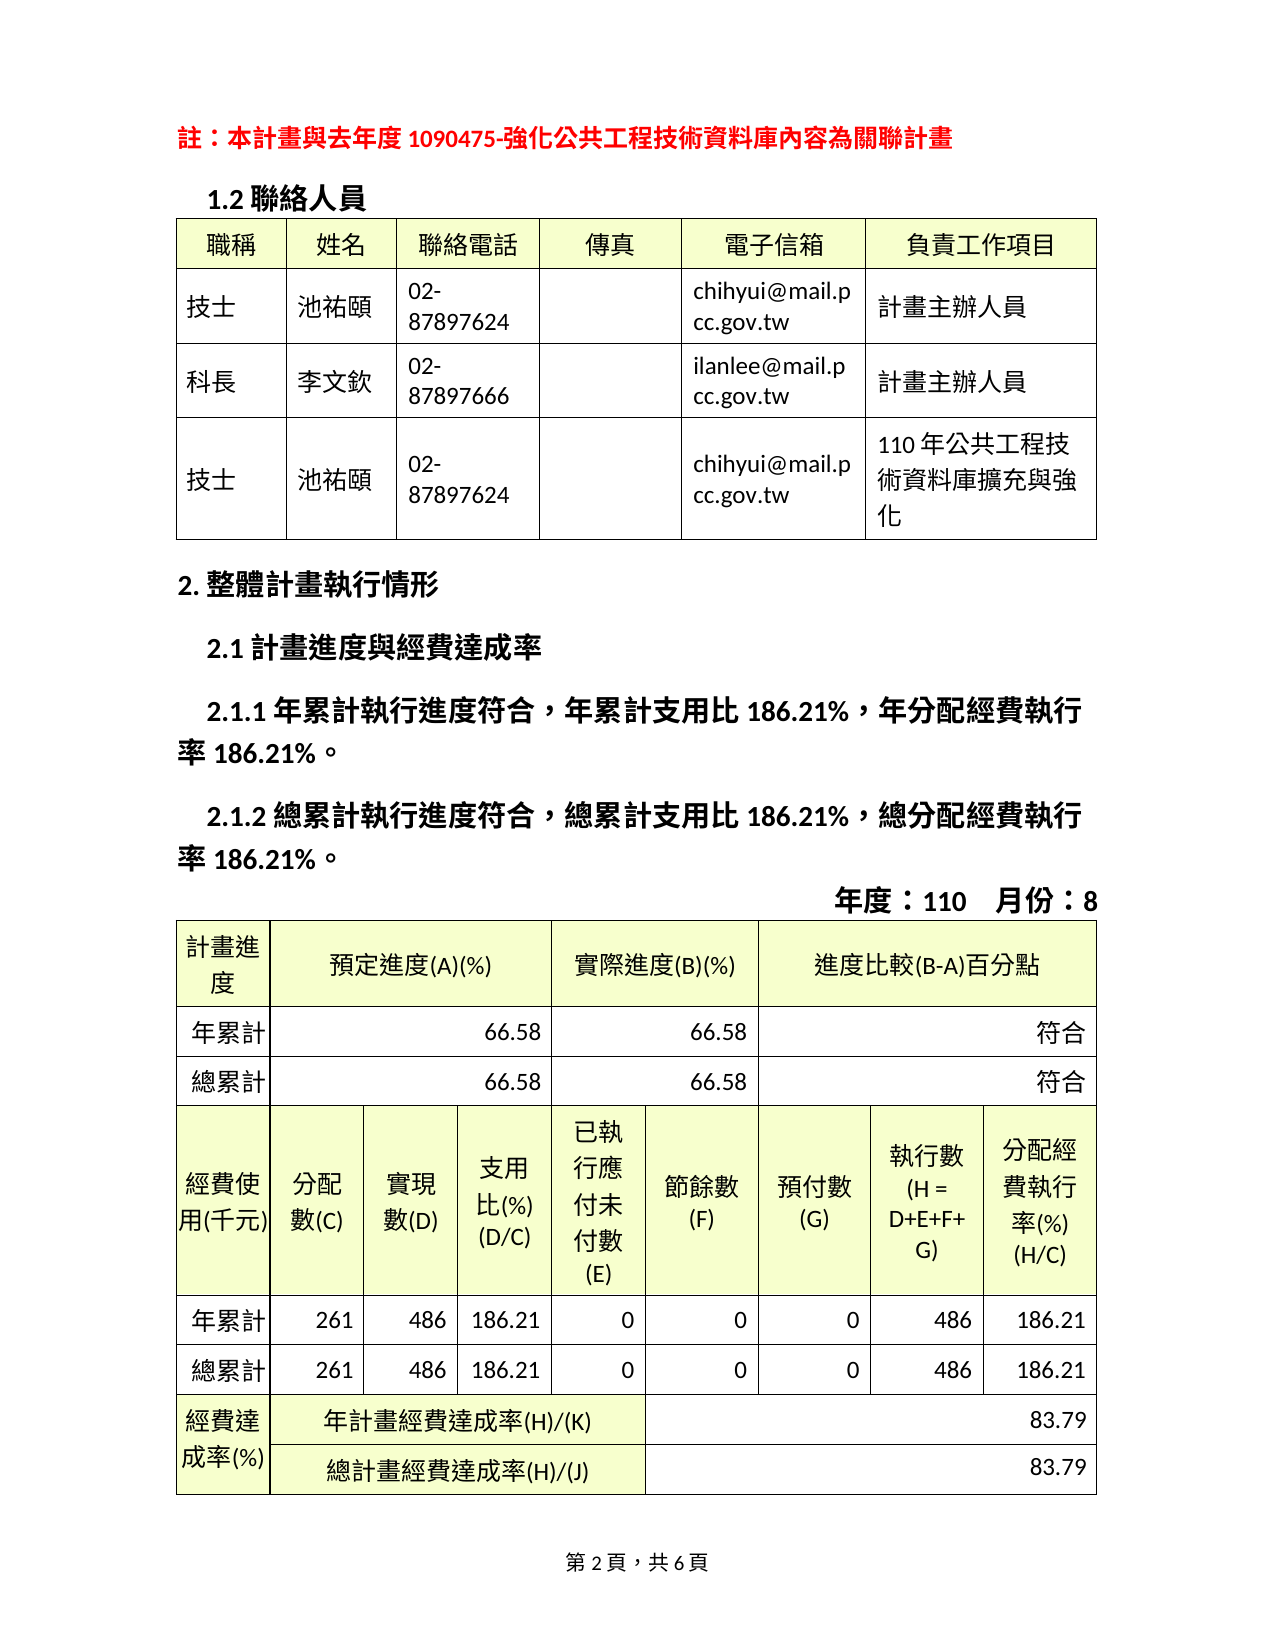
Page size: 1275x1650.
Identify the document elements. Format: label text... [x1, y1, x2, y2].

table_header 傳真 [540, 219, 681, 268]
table_cell 110年公共工程技術資料庫擴充與強化 [866, 418, 1096, 539]
table_cell 總累計 [177, 1057, 269, 1105]
table_cell 實現數(D) [364, 1106, 457, 1294]
table_cell chihyui@mail.pcc.gov.tw [682, 418, 865, 539]
table_cell 節餘數(F) [646, 1106, 758, 1294]
table_cell 年累計 [177, 1296, 269, 1344]
table_cell 池祐頤 [287, 418, 396, 539]
table_cell 李文欽 [287, 344, 396, 417]
table_cell 261 [271, 1296, 363, 1344]
table_cell 0 [759, 1296, 870, 1344]
text 2.1.2 總累計執行進度符合，總累計支用比 186.21%，總分配經費執行率 186.21%。 [177, 793, 1098, 877]
table_cell 02-87897666 [397, 344, 539, 417]
table_header 預定進度(A)(%) [271, 921, 551, 1006]
table_cell 486 [871, 1296, 983, 1344]
table_cell 02-87897624 [397, 418, 539, 539]
table_header 聯絡電話 [397, 219, 539, 268]
table_cell 486 [364, 1296, 457, 1344]
table_cell 計畫主辦人員 [866, 269, 1096, 342]
table_cell 486 [364, 1345, 457, 1394]
table_cell 池祐頤 [287, 269, 396, 342]
table_cell 66.58 [552, 1007, 758, 1056]
table_cell 年累計 [177, 1007, 269, 1056]
table_cell 02-87897624 [397, 269, 539, 342]
text 2.1 計畫進度與經費達成率 [177, 624, 1098, 667]
table_cell 0 [552, 1296, 645, 1344]
text 1.2 聯絡人員 [177, 176, 1098, 218]
table_header 實際進度(B)(%) [552, 921, 758, 1006]
table_header 負責工作項目 [866, 219, 1096, 268]
table_cell 符合 [759, 1057, 1096, 1105]
table_cell 分配經費執行率(%) (H/C) [984, 1106, 1096, 1294]
table_cell 預付數(G) [759, 1106, 870, 1294]
table_cell 已執行應付未付數(E) [552, 1106, 645, 1294]
table_cell 技士 [177, 418, 286, 539]
table_header 職稱 [177, 219, 286, 268]
table_cell 186.21 [458, 1345, 551, 1394]
table_cell 66.58 [552, 1057, 758, 1105]
table_cell 186.21 [984, 1345, 1096, 1394]
text 2.1.1 年累計執行進度符合，年累計支用比 186.21%，年分配經費執行率 186.21%。 [177, 687, 1098, 772]
text 2. 整體計畫執行情形 [177, 561, 1098, 603]
table_cell 186.21 [458, 1296, 551, 1344]
text 年度：110 月份：8 [177, 877, 1098, 920]
table_header 電子信箱 [682, 219, 865, 268]
table_cell 0 [646, 1296, 758, 1344]
table_header 進度比較(B-A)百分點 [759, 921, 1096, 1006]
table_header 計畫進度 [177, 921, 269, 1006]
table_cell 總累計 [177, 1345, 269, 1394]
table_cell [540, 269, 681, 342]
table_cell 總計畫經費達成率(H)/(J) [271, 1445, 645, 1494]
table_cell 0 [552, 1345, 645, 1394]
table_cell 261 [271, 1345, 363, 1394]
table_cell 83.79 [646, 1445, 1096, 1494]
table_cell 186.21 [984, 1296, 1096, 1344]
table_cell ilanlee@mail.pcc.gov.tw [682, 344, 865, 417]
table_cell [540, 344, 681, 417]
table_cell 科長 [177, 344, 286, 417]
table_cell 分配數(C) [271, 1106, 363, 1294]
table_cell 經費使用(千元) [177, 1106, 269, 1294]
table_cell 0 [759, 1345, 870, 1394]
table_cell 0 [646, 1345, 758, 1394]
table_cell 符合 [759, 1007, 1096, 1056]
table_cell 66.58 [271, 1057, 551, 1105]
table_cell 支用比(%)(D/C) [458, 1106, 551, 1294]
table_cell 執行數(H = D+E+F+G) [871, 1106, 983, 1294]
table_cell [540, 418, 681, 539]
table_cell 66.58 [271, 1007, 551, 1056]
table_header 姓名 [287, 219, 396, 268]
table_cell chihyui@mail.pcc.gov.tw [682, 269, 865, 342]
table_cell 486 [871, 1345, 983, 1394]
table_cell 技士 [177, 269, 286, 342]
table_cell 計畫主辦人員 [866, 344, 1096, 417]
table_cell 年計畫經費達成率(H)/(K) [271, 1395, 645, 1444]
text 註：本計畫與去年度1090475-強化公共工程技術資料庫內容為關聯計畫 [177, 119, 1098, 155]
table_cell 83.79 [646, 1395, 1096, 1444]
table_cell 經費達成率(%) [177, 1395, 269, 1494]
